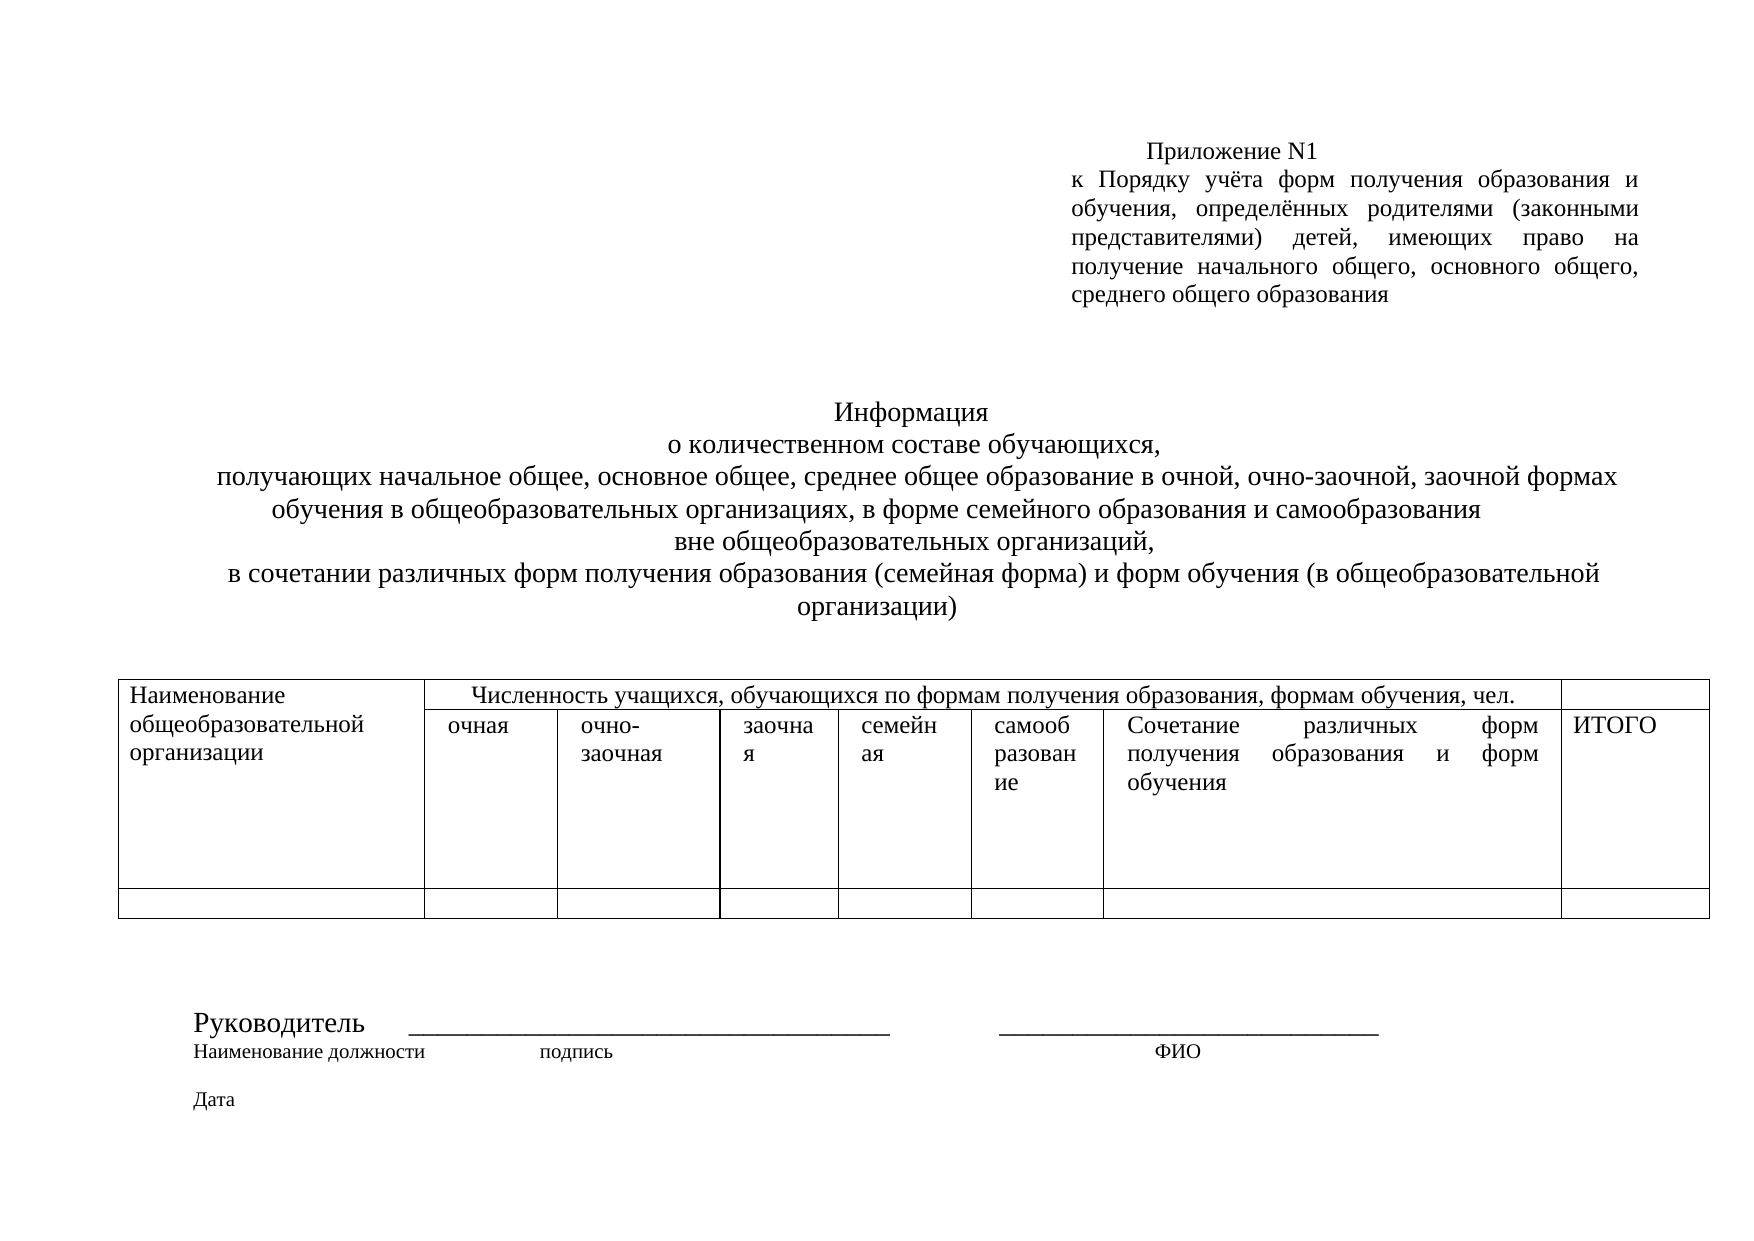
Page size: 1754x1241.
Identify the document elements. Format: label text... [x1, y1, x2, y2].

table_cell очно-заочная [558, 710, 719, 888]
table_cell самообразование [972, 710, 1103, 888]
table_cell [721, 889, 838, 918]
table_cell [119, 889, 424, 918]
table_header [1562, 680, 1709, 709]
table_cell [425, 889, 557, 918]
text Руководитель _________________________________ __________________________ [118, 1005, 1636, 1039]
table_header Приложение N1 к Порядку учёта форм получения образования и обучения, определённых родителями (законными представителями) детей, имеющих право на получение начального общего, основного общего, среднего общего образования [1060, 136, 1650, 337]
table_header [118, 136, 631, 337]
text Наименование должности подпись ФИО [118, 1039, 1636, 1063]
text Дата [118, 1087, 1636, 1111]
table_cell заочная [721, 710, 838, 888]
table_header Численность учащихся, обучающихся по формам получения образования, формам обучения, чел. [425, 680, 1561, 709]
table_cell ИТОГО [1562, 710, 1709, 888]
table_cell Сочетание различных форм получения образования и форм обучения [1104, 710, 1561, 888]
table_cell [839, 889, 971, 918]
text о количественном составе обучающихся, [118, 427, 1636, 459]
table_cell [558, 889, 719, 918]
table_cell [1562, 889, 1709, 918]
text в сочетании различных форм получения образования (семейная форма) и форм обучения (в общеобразовательной организации) [118, 557, 1636, 621]
text вне общеобразовательных организаций, [118, 524, 1636, 557]
table_cell [972, 889, 1103, 918]
table_header Наименование общеобразовательной организации [119, 680, 424, 888]
text Информация [118, 394, 1636, 427]
table_cell [1104, 889, 1561, 918]
table_cell семейная [839, 710, 971, 888]
text получающих начальное общее, основное общее, среднее общее образование в очной, очно-заочной, заочной формах обучения в общеобразовательных организациях, в форме семейного образования и самообразования [118, 459, 1636, 524]
table_cell очная [425, 710, 557, 888]
table_header [631, 136, 1060, 337]
